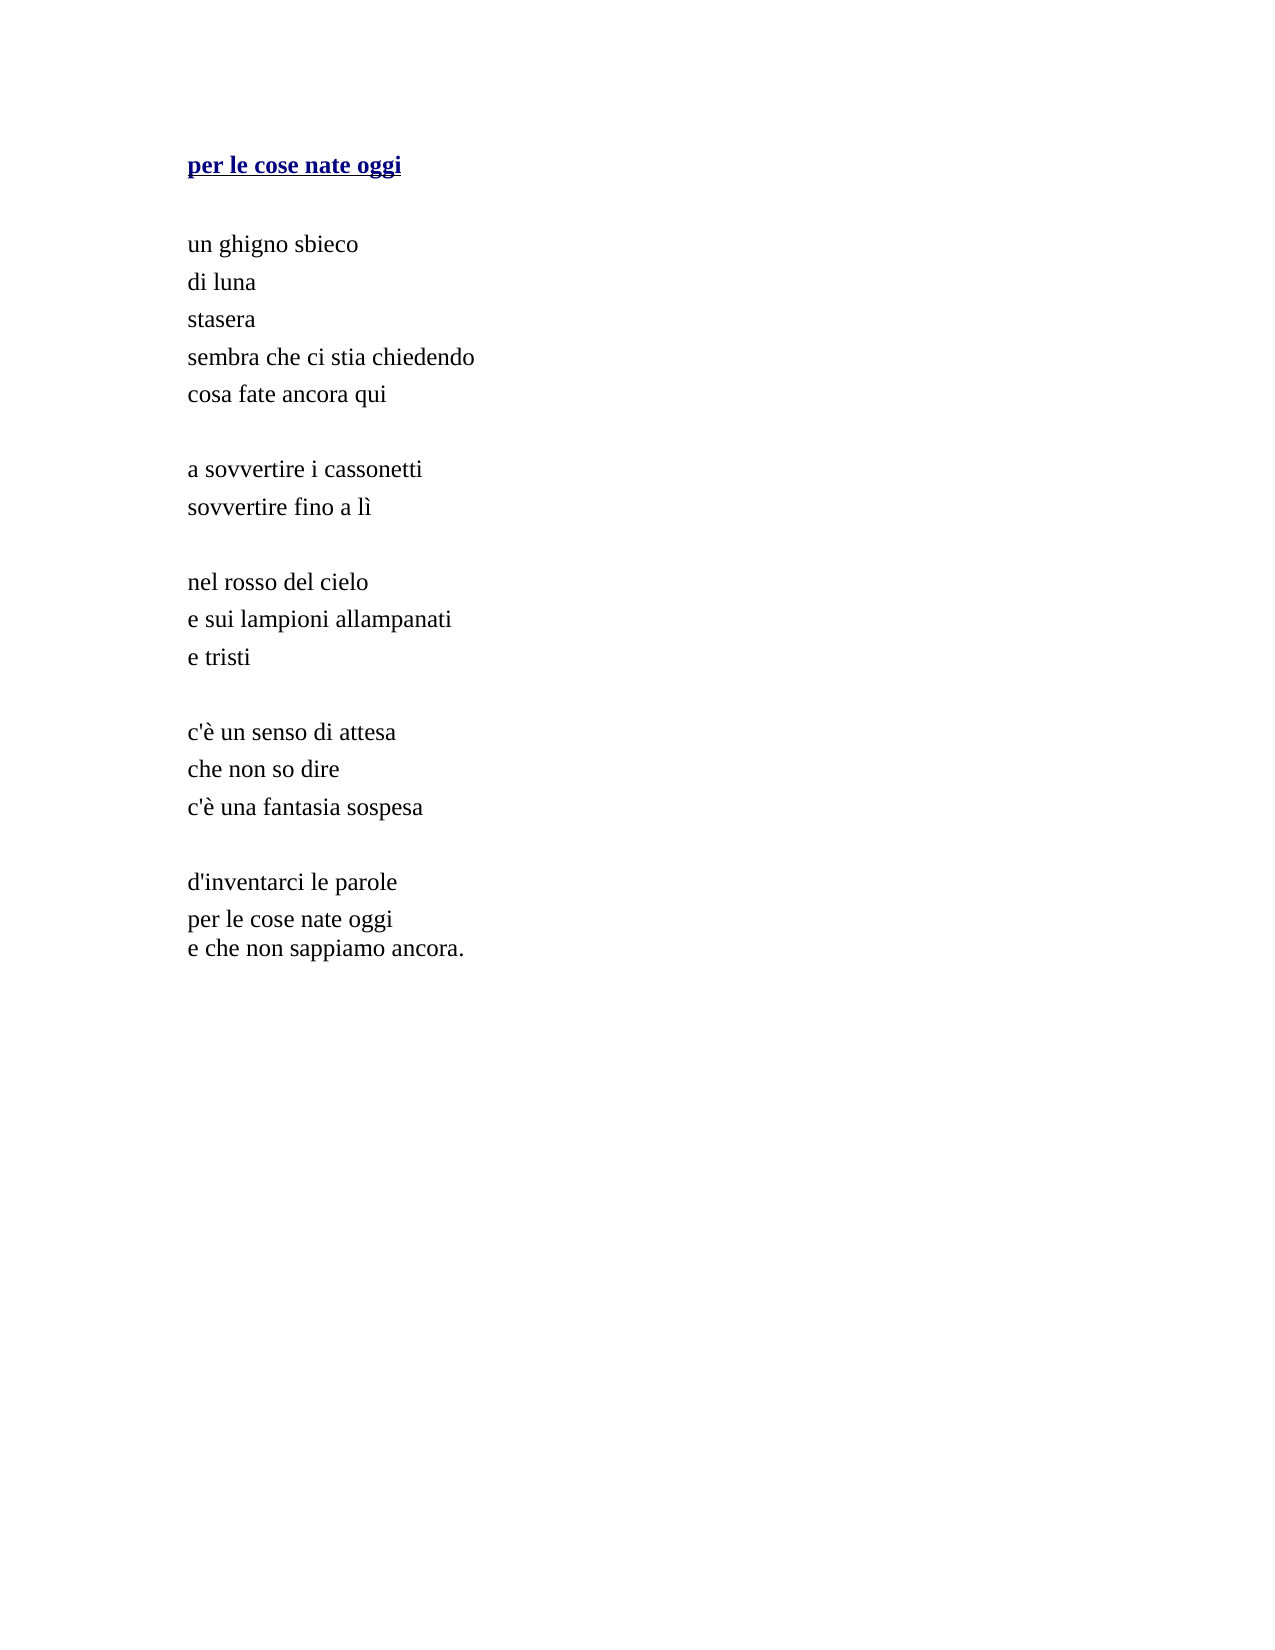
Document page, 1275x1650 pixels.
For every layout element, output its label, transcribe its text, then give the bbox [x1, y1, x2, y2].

text c'è una fantasia sospesa [187, 783, 1087, 820]
text nel rosso del cielo [187, 558, 1087, 595]
text stasera [187, 295, 1087, 333]
text e sui lampioni allampanati [187, 595, 1087, 633]
text che non so dire [187, 745, 1087, 783]
text per le cose nate oggi [187, 150, 1087, 179]
text cosa fate ancora qui [187, 370, 1087, 408]
text per le cose nate oggi [187, 895, 1087, 933]
text sembra che ci stia chiedendo [187, 333, 1087, 370]
text e tristi [187, 633, 1087, 670]
text di luna [187, 258, 1087, 295]
text un ghigno sbieco [187, 220, 1087, 258]
text sovvertire fino a lì [187, 483, 1087, 520]
text c'è un senso di attesa [187, 708, 1087, 745]
text a sovvertire i cassonetti [187, 445, 1087, 483]
text e che non sappiamo ancora. [187, 933, 1087, 962]
text d'inventarci le parole [187, 858, 1087, 895]
